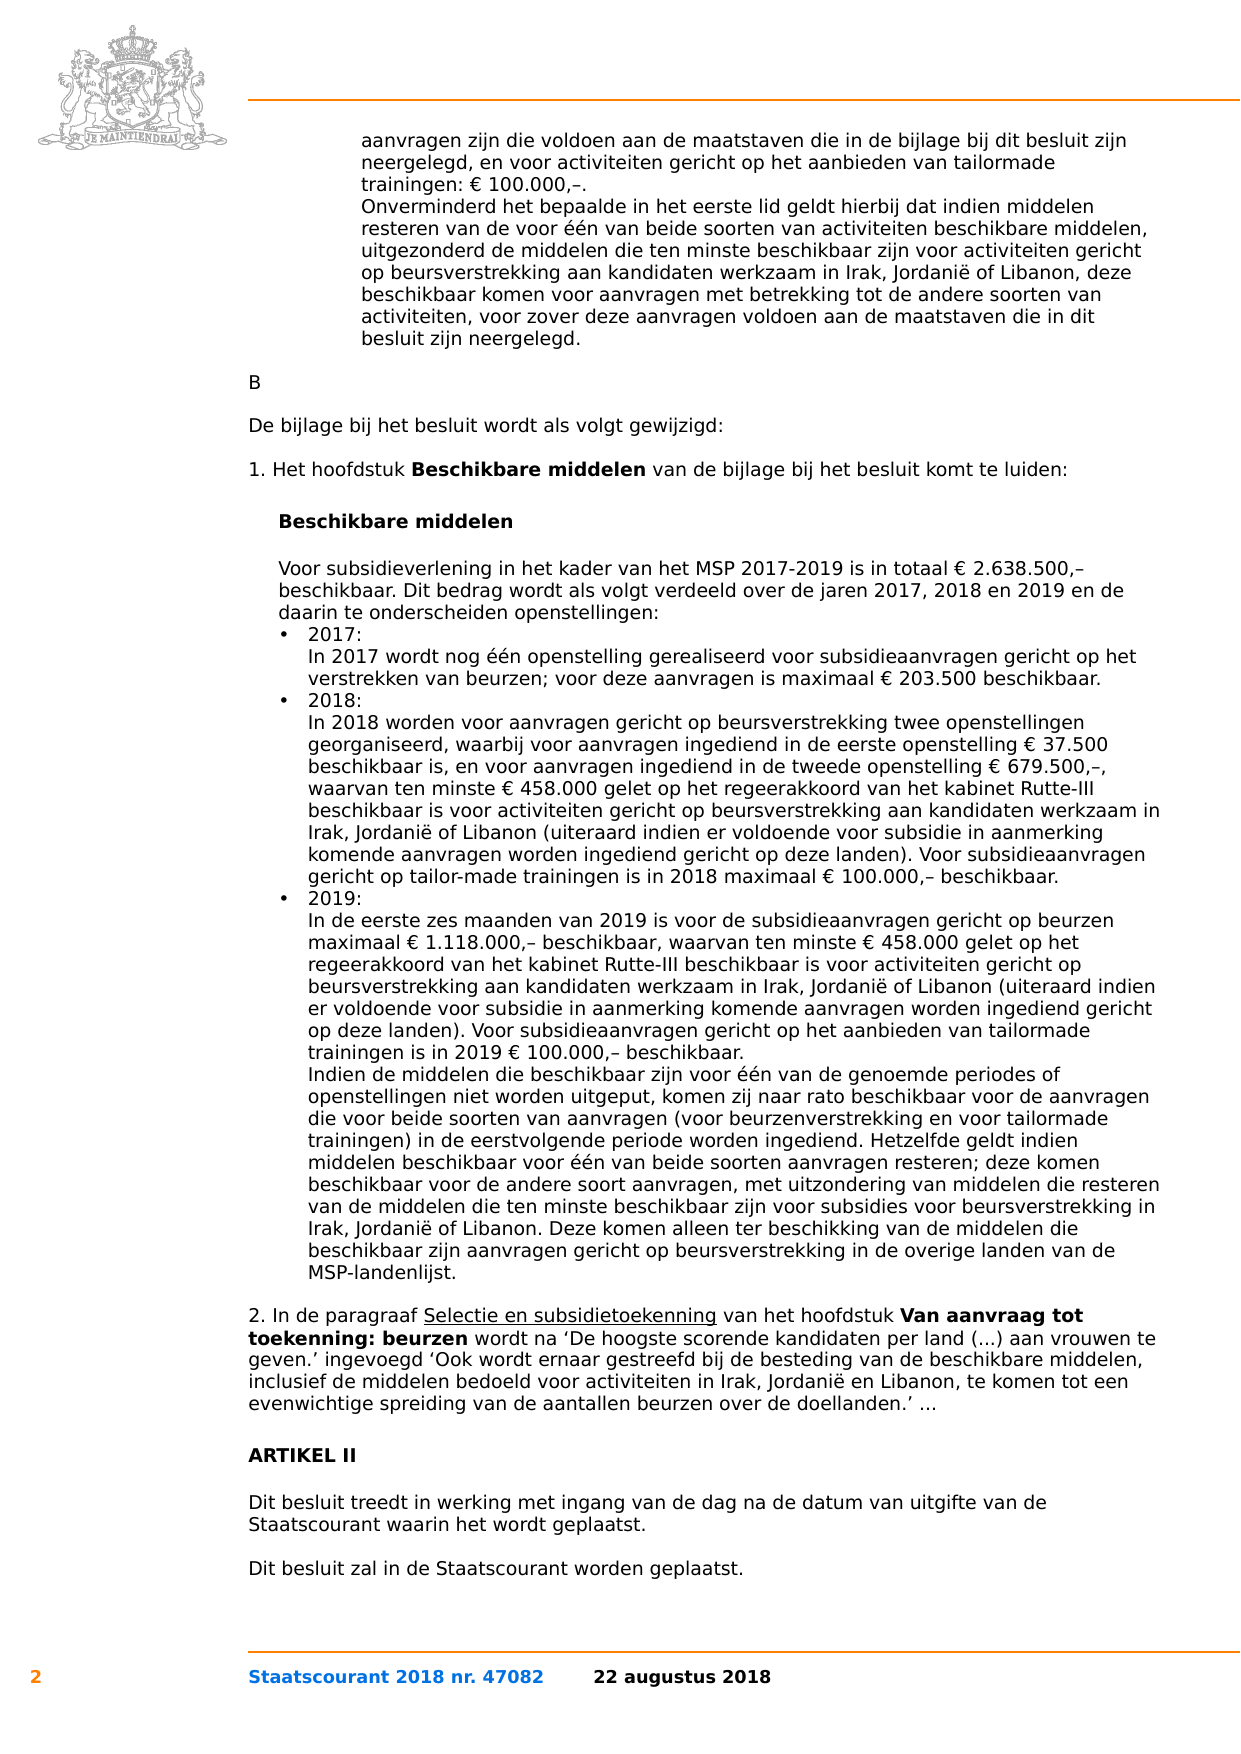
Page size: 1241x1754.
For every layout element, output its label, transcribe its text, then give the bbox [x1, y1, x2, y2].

text Indien de middelen die beschikbaar zijn voor één van de genoemde periodes of openstellingen niet worden uitgeput, komen zij naar rato beschikbaar voor de aanvragen die voor beide soorten van aanvragen (voor beurzenverstrekking en voor tailormade trainingen) in de eerstvolgende periode worden ingediend. Hetzelfde geldt indien middelen beschikbaar voor één van beide soorten aanvragen resteren; deze komen beschikbaar voor de andere soort aanvragen, met uitzondering van middelen die resteren van de middelen die ten minste beschikbaar zijn voor subsidies voor beursverstrekking in Irak, Jordanië of Libanon. Deze komen alleen ter beschikking van de middelen die beschikbaar zijn aanvragen gericht op beursverstrekking in de overige landen van de MSP-landenlijst. [308, 1064, 1163, 1283]
text In 2018 worden voor aanvragen gericht op beursverstrekking twee openstellingen georganiseerd, waarbij voor aanvragen ingediend in de eerste openstelling € 37.500 beschikbaar is, en voor aanvragen ingediend in de tweede openstelling € 679.500,–, waarvan ten minste € 458.000 gelet op het regeerakkoord van het kabinet Rutte-III beschikbaar is voor activiteiten gericht op beursverstrekking aan kandidaten werkzaam in Irak, Jordanië of Libanon (uiteraard indien er voldoende voor subsidie in aanmerking komende aanvragen worden ingediend gericht op deze landen). Voor subsidieaanvragen gericht op tailor-made trainingen is in 2018 maximaal € 100.000,– beschikbaar. [308, 712, 1163, 888]
text 1. Het hoofdstuk Beschikbare middelen van de bijlage bij het besluit komt te luiden: [248, 459, 1163, 481]
subtitle ARTIKEL II [248, 1445, 1163, 1467]
subtitle Beschikbare middelen [278, 511, 1163, 533]
text Dit besluit treedt in werking met ingang van de dag na de datum van uitgifte van de Staatscourant waarin het wordt geplaatst. [248, 1492, 1163, 1536]
text B [248, 372, 1163, 393]
text • 2017: [278, 624, 1163, 646]
text In 2017 wordt nog één openstelling gerealiseerd voor subsidieaanvragen gericht op het verstrekken van beurzen; voor deze aanvragen is maximaal € 203.500 beschikbaar. [308, 646, 1163, 690]
text 2. In de paragraaf Selectie en subsidietoekenning van het hoofdstuk Van aanvraag tot toekenning: beurzen wordt na ‘De hoogste scorende kandidaten per land (...) aan vrouwen te geven.’ ingevoegd ‘Ook wordt ernaar gestreefd bij de besteding van de beschikbare middelen, inclusief de middelen bedoeld voor activiteiten in Irak, Jordanië en Libanon, te komen tot een evenwichtige spreiding van de aantallen beurzen over de doellanden.’ ... [248, 1305, 1163, 1415]
text Voor subsidieverlening in het kader van het MSP 2017-2019 is in totaal € 2.638.500,– beschikbaar. Dit bedrag wordt als volgt verdeeld over de jaren 2017, 2018 en 2019 en de daarin te onderscheiden openstellingen: [278, 558, 1163, 624]
text aanvragen zijn die voldoen aan de maatstaven die in de bijlage bij dit besluit zijn neergelegd, en voor activiteiten gericht op het aanbieden van tailormade trainingen: € 100.000,–. [319, 130, 1163, 196]
text • 2018: [278, 690, 1163, 712]
text Onverminderd het bepaalde in het eerste lid geldt hierbij dat indien middelen resteren van de voor één van beide soorten van activiteiten beschikbare middelen, uitgezonderd de middelen die ten minste beschikbaar zijn voor activiteiten gericht op beursverstrekking aan kandidaten werkzaam in Irak, Jordanië of Libanon, deze beschikbaar komen voor aanvragen met betrekking tot de andere soorten van activiteiten, voor zover deze aanvragen voldoen aan de maatstaven die in dit besluit zijn neergelegd. [361, 196, 1163, 350]
picture [38, 25, 227, 150]
text De bijlage bij het besluit wordt als volgt gewijzigd: [248, 415, 1163, 437]
text In de eerste zes maanden van 2019 is voor de subsidieaanvragen gericht op beurzen maximaal € 1.118.000,– beschikbaar, waarvan ten minste € 458.000 gelet op het regeerakkoord van het kabinet Rutte-III beschikbaar is voor activiteiten gericht op beursverstrekking aan kandidaten werkzaam in Irak, Jordanië of Libanon (uiteraard indien er voldoende voor subsidie in aanmerking komende aanvragen worden ingediend gericht op deze landen). Voor subsidieaanvragen gericht op het aanbieden van tailormade trainingen is in 2019 € 100.000,– beschikbaar. [308, 910, 1163, 1064]
text Dit besluit zal in de Staatscourant worden geplaatst. [248, 1558, 1163, 1580]
text • 2019: [278, 888, 1163, 910]
